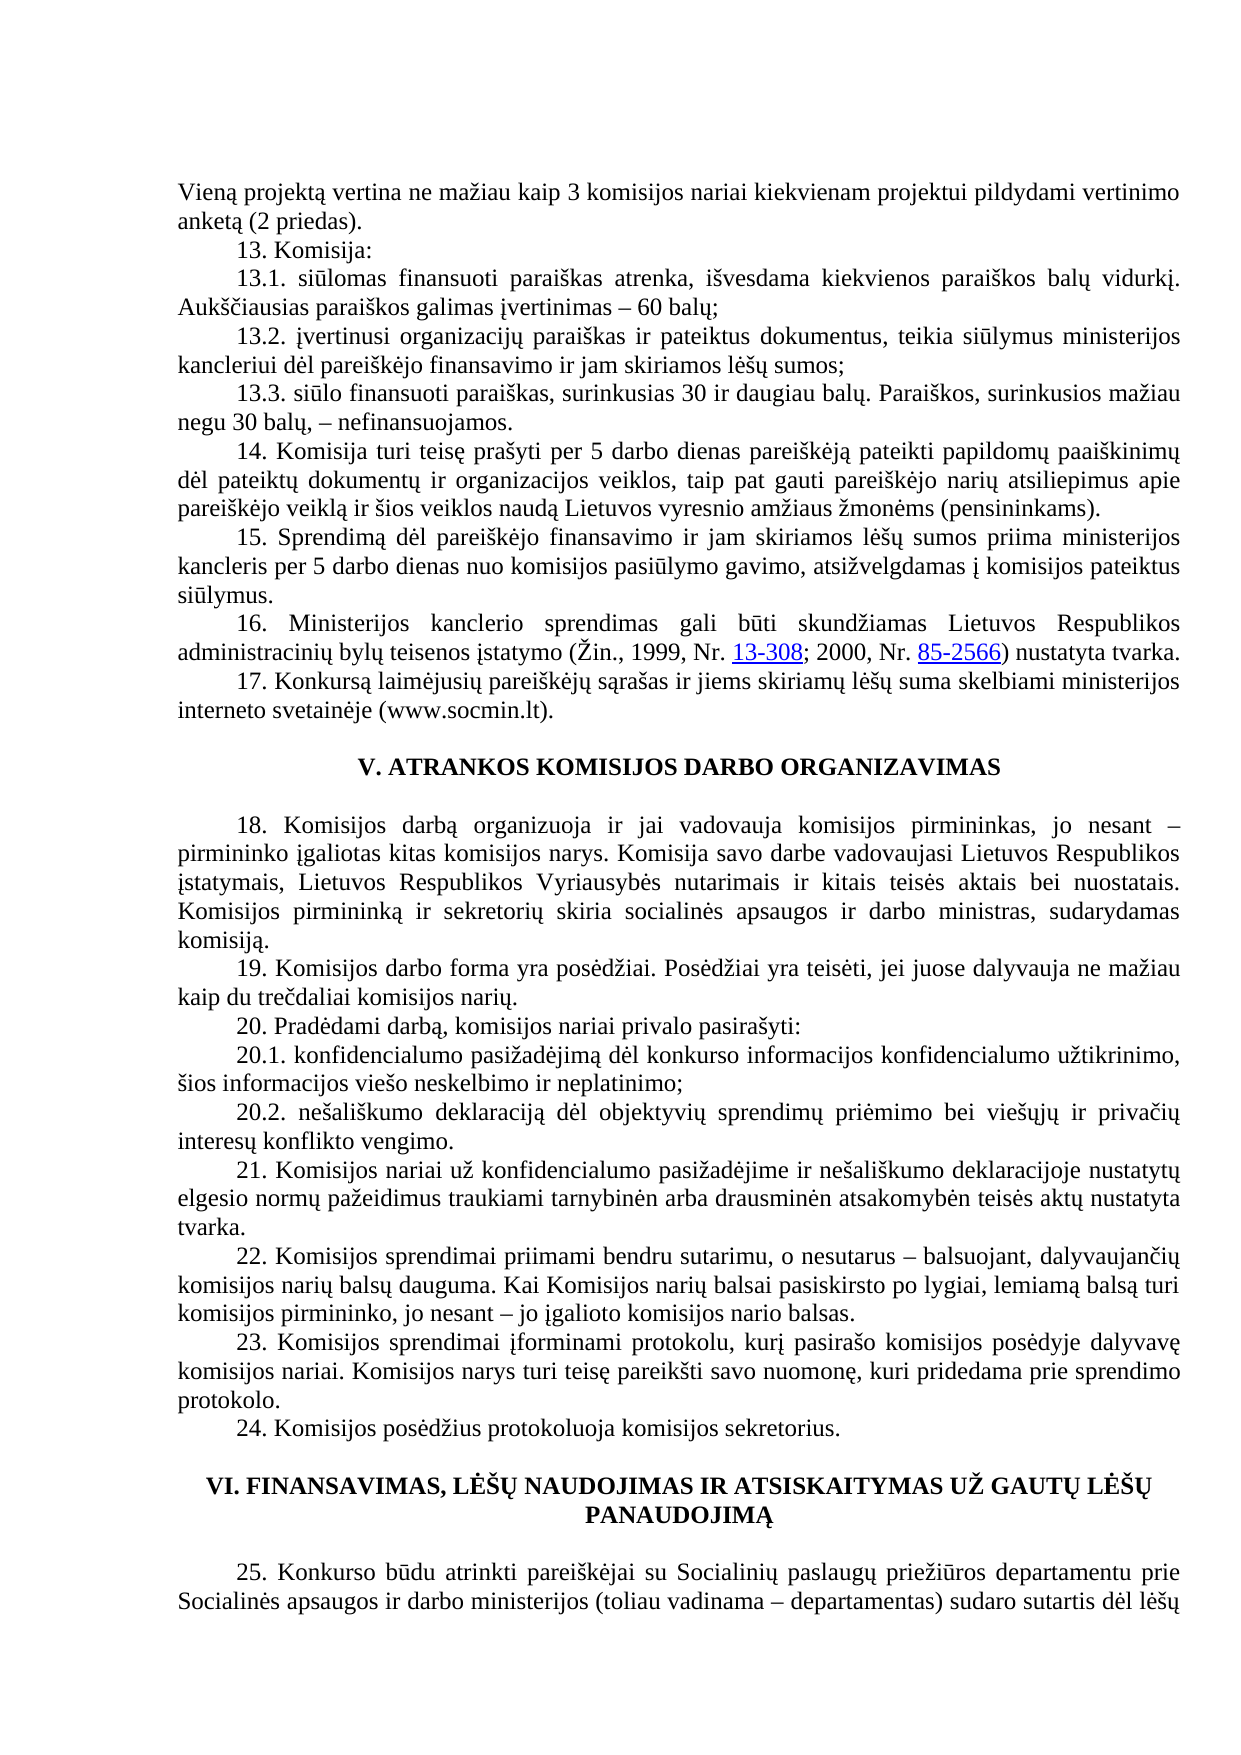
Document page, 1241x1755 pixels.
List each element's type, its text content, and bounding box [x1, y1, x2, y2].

text 25. Konkurso būdu atrinkti pareiškėjai su Socialinių paslaugų priežiūros departamentu prie Socialinės apsaugos ir darbo ministerijos (toliau vadinama – departamentas) sudaro sutartis dėl lėšų [177, 1557, 1181, 1615]
text V. ATRANKOS KOMISIJOS DARBO ORGANIZAVIMAS [177, 752, 1181, 781]
text 16. Ministerijos kanclerio sprendimas gali būti skundžiamas Lietuvos Respublikos administracinių bylų teisenos įstatymo (Žin., 1999, Nr. 13-308; 2000, Nr. 85-2566) nustatyta tvarka. [177, 608, 1181, 666]
text Vieną projektą vertina ne mažiau kaip 3 komisijos nariai kiekvienam projektui pildydami vertinimo anketą (2 priedas). [177, 177, 1181, 235]
text 19. Komisijos darbo forma yra posėdžiai. Posėdžiai yra teisėti, jei juose dalyvauja ne mažiau kaip du trečdaliai komisijos narių. [177, 953, 1181, 1011]
text VI. FINANSAVIMAS, LĖŠŲ NAUDOJIMAS IR ATSISKAITYMAS UŽ GAUTŲ LĖŠŲ PANAUDOJIMĄ [177, 1471, 1181, 1528]
text 13.3. siūlo finansuoti paraiškas, surinkusias 30 ir daugiau balų. Paraiškos, surinkusios mažiau negu 30 balų, – nefinansuojamos. [177, 378, 1181, 436]
text 21. Komisijos nariai už konfidencialumo pasižadėjime ir nešališkumo deklaracijoje nustatytų elgesio normų pažeidimus traukiami tarnybinėn arba drausminėn atsakomybėn teisės aktų nustatyta tvarka. [177, 1155, 1181, 1241]
text 20.2. nešališkumo deklaraciją dėl objektyvių sprendimų priėmimo bei viešųjų ir privačių interesų konflikto vengimo. [177, 1097, 1181, 1155]
text 17. Konkursą laimėjusių pareiškėjų sąrašas ir jiems skiriamų lėšų suma skelbiami ministerijos interneto svetainėje (www.socmin.lt). [177, 666, 1181, 723]
text 13. Komisija: [177, 235, 1181, 263]
text 15. Sprendimą dėl pareiškėjo finansavimo ir jam skiriamos lėšų sumos priima ministerijos kancleris per 5 darbo dienas nuo komisijos pasiūlymo gavimo, atsižvelgdamas į komisijos pateiktus siūlymus. [177, 522, 1181, 608]
text 14. Komisija turi teisę prašyti per 5 darbo dienas pareiškėją pateikti papildomų paaiškinimų dėl pateiktų dokumentų ir organizacijos veiklos, taip pat gauti pareiškėjo narių atsiliepimus apie pareiškėjo veiklą ir šios veiklos naudą Lietuvos vyresnio amžiaus žmonėms (pensininkams). [177, 436, 1181, 522]
text 13.1. siūlomas finansuoti paraiškas atrenka, išvesdama kiekvienos paraiškos balų vidurkį. Aukščiausias paraiškos galimas įvertinimas – 60 balų; [177, 263, 1181, 321]
text 22. Komisijos sprendimai priimami bendru sutarimu, o nesutarus – balsuojant, dalyvaujančių komisijos narių balsų dauguma. Kai Komisijos narių balsai pasiskirsto po lygiai, lemiamą balsą turi komisijos pirmininko, jo nesant – jo įgalioto komisijos nario balsas. [177, 1241, 1181, 1327]
text 23. Komisijos sprendimai įforminami protokolu, kurį pasirašo komisijos posėdyje dalyvavę komisijos nariai. Komisijos narys turi teisę pareikšti savo nuomonę, kuri pridedama prie sprendimo protokolo. [177, 1327, 1181, 1413]
text 24. Komisijos posėdžius protokoluoja komisijos sekretorius. [177, 1413, 1181, 1442]
text 20.1. konfidencialumo pasižadėjimą dėl konkurso informacijos konfidencialumo užtikrinimo, šios informacijos viešo neskelbimo ir neplatinimo; [177, 1040, 1181, 1097]
text 18. Komisijos darbą organizuoja ir jai vadovauja komisijos pirmininkas, jo nesant – pirmininko įgaliotas kitas komisijos narys. Komisija savo darbe vadovaujasi Lietuvos Respublikos įstatymais, Lietuvos Respublikos Vyriausybės nutarimais ir kitais teisės aktais bei nuostatais. Komisijos pirmininką ir sekretorių skiria socialinės apsaugos ir darbo ministras, sudarydamas komisiją. [177, 810, 1181, 953]
text 20. Pradėdami darbą, komisijos nariai privalo pasirašyti: [177, 1011, 1181, 1040]
text 13.2. įvertinusi organizacijų paraiškas ir pateiktus dokumentus, teikia siūlymus ministerijos kancleriui dėl pareiškėjo finansavimo ir jam skiriamos lėšų sumos; [177, 321, 1181, 378]
